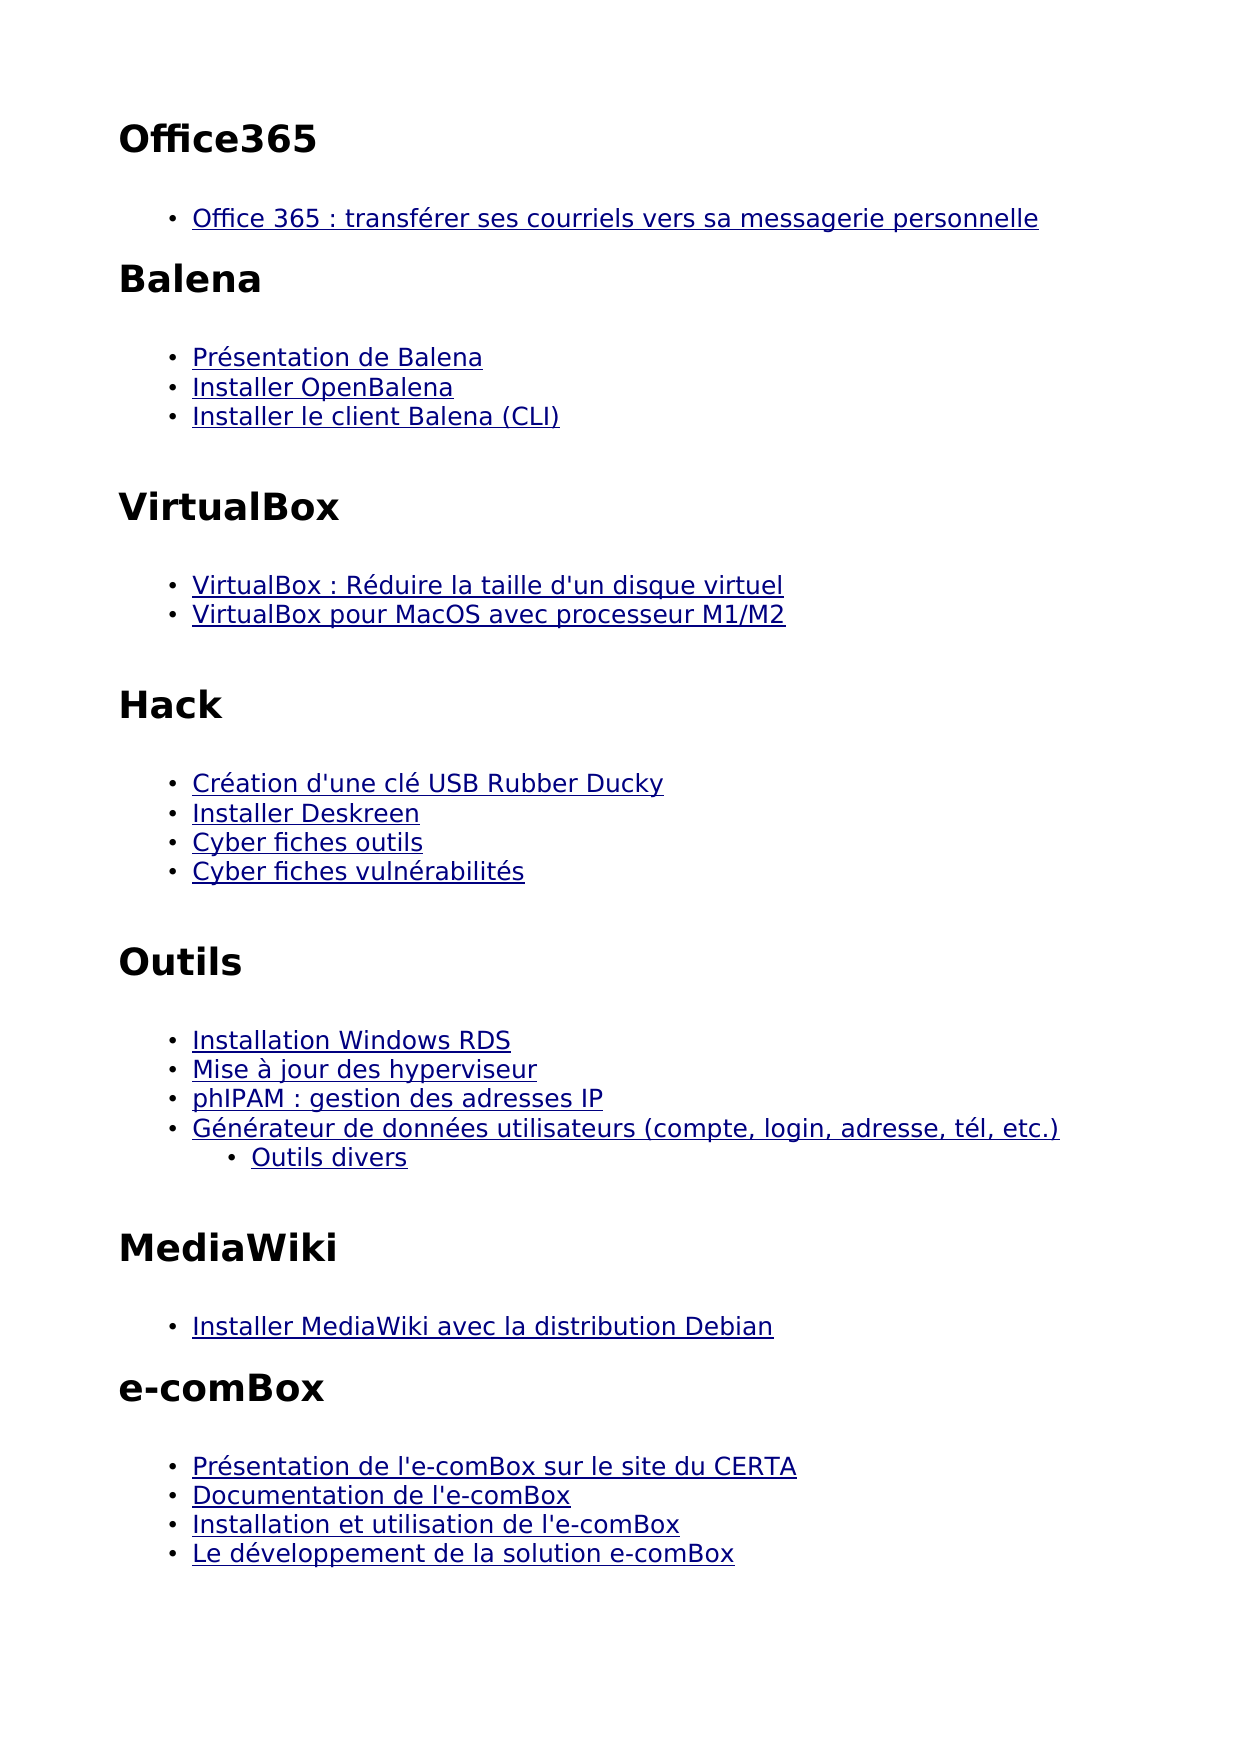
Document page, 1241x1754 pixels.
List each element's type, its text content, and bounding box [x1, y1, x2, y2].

list Présentation de Balena [177, 343, 1122, 373]
subtitle VirtualBox [118, 486, 1122, 529]
list Cyber fiches vulnérabilités [177, 857, 1122, 886]
list Mise à jour des hyperviseur [177, 1056, 1122, 1085]
list VirtualBox : Réduire la taille d'un disque virtuel [177, 571, 1122, 600]
list Installer MediaWiki avec la distribution Debian [177, 1312, 1122, 1341]
list Documentation de l'e-comBox [177, 1481, 1122, 1510]
subtitle Hack [118, 684, 1122, 728]
list Installation Windows RDS [177, 1026, 1122, 1056]
list phIPAM : gestion des adresses IP [177, 1085, 1122, 1114]
subtitle MediaWiki [118, 1227, 1122, 1270]
list Outils divers [236, 1143, 1122, 1172]
list Office 365 : transférer ses courriels vers sa messagerie personnelle [177, 204, 1122, 233]
list Installation et utilisation de l'e-comBox [177, 1510, 1122, 1539]
list Cyber fiches outils [177, 828, 1122, 857]
subtitle e-comBox [118, 1366, 1122, 1410]
list VirtualBox pour MacOS avec processeur M1/M2 [177, 600, 1122, 629]
subtitle Outils [118, 941, 1122, 984]
subtitle Office365 [118, 118, 1122, 162]
list Installer OpenBalena [177, 373, 1122, 402]
list Le développement de la solution e-comBox [177, 1539, 1122, 1569]
list Installer le client Balena (CLI) [177, 402, 1122, 431]
list Présentation de l'e-comBox sur le site du CERTA [177, 1452, 1122, 1481]
list Générateur de données utilisateurs (compte, login, adresse, tél, etc.) [177, 1114, 1122, 1143]
subtitle Balena [118, 258, 1122, 302]
list Création d'une clé USB Rubber Ducky [177, 769, 1122, 799]
list Installer Deskreen [177, 799, 1122, 828]
